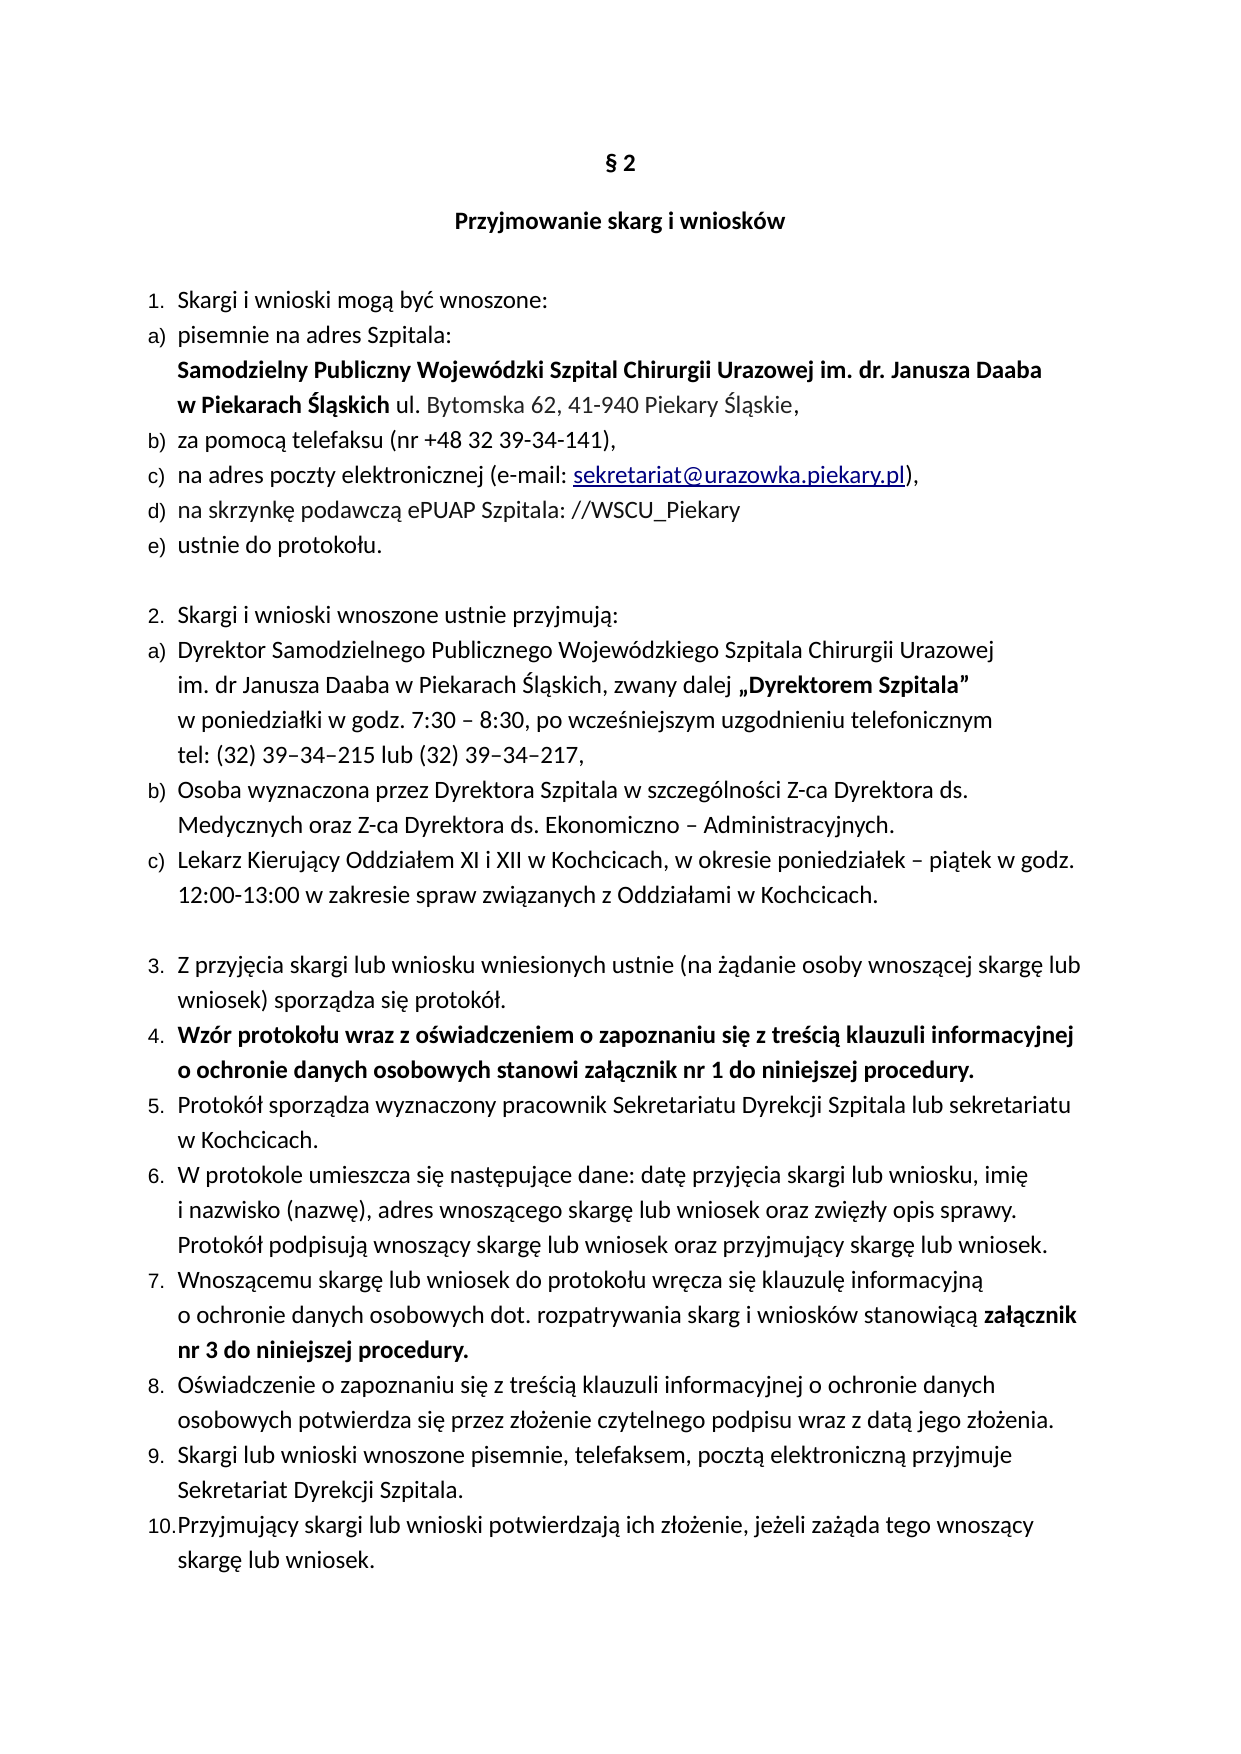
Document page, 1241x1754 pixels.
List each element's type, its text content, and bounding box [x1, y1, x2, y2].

text Samodzielny Publiczny Wojewódzki Szpital Chirurgii Urazowej im. dr. Janusza Daaba w Piekarach Śląskich ul. Bytomska 62, 41-940 Piekary Śląskie, [177, 354, 1093, 420]
list Przyjmujący skargi lub wnioski potwierdzają ich złożenie, jeżeli zażąda tego wnoszący skargę lub wniosek. [148, 1509, 1093, 1575]
list Z przyjęcia skargi lub wniosku wniesionych ustnie (na żądanie osoby wnoszącej skargę lub wniosek) sporządza się protokół. [148, 949, 1093, 1015]
list Lekarz Kierujący Oddziałem XI i XII w Kochcicach, w okresie poniedziałek – piątek w godz. 12:00-13:00 w zakresie spraw związanych z Oddziałami w Kochcicach. [148, 844, 1093, 910]
list ustnie do protokołu. [148, 529, 1093, 560]
list Protokół sporządza wyznaczony pracownik Sekretariatu Dyrekcji Szpitala lub sekretariatu w Kochcicach. [148, 1089, 1093, 1155]
list za pomocą telefaksu (nr +48 32 39-34-141), [148, 424, 1093, 455]
list Wnoszącemu skargę lub wniosek do protokołu wręcza się klauzulę informacyjną o ochronie danych osobowych dot. rozpatrywania skarg i wniosków stanowiącą załącznik nr 3 do niniejszej procedury. [148, 1264, 1093, 1365]
list Skargi lub wnioski wnoszone pisemnie, telefaksem, pocztą elektroniczną przyjmuje Sekretariat Dyrekcji Szpitala. [148, 1439, 1093, 1505]
list Wzór protokołu wraz z oświadczeniem o zapoznaniu się z treścią klauzuli informacyjnej o ochronie danych osobowych stanowi załącznik nr 1 do niniejszej procedury. [148, 1019, 1093, 1085]
subtitle Przyjmowanie skarg i wniosków [148, 205, 1093, 236]
list Osoba wyznaczona przez Dyrektora Szpitala w szczególności Z-ca Dyrektora ds. Medycznych oraz Z-ca Dyrektora ds. Ekonomiczno – Administracyjnych. [148, 774, 1093, 840]
list W protokole umieszcza się następujące dane: datę przyjęcia skargi lub wniosku, imię i nazwisko (nazwę), adres wnoszącego skargę lub wniosek oraz zwięzły opis sprawy. Protokół podpisują wnoszący skargę lub wniosek oraz przyjmujący skargę lub wniosek. [148, 1159, 1093, 1260]
subtitle § 2 [148, 148, 1093, 178]
list Skargi i wnioski wnoszone ustnie przyjmują: [148, 599, 1093, 630]
list pisemnie na adres Szpitala: [148, 319, 1093, 350]
list Skargi i wnioski mogą być wnoszone: [148, 284, 1093, 315]
list Oświadczenie o zapoznaniu się z treścią klauzuli informacyjnej o ochronie danych osobowych potwierdza się przez złożenie czytelnego podpisu wraz z datą jego złożenia. [148, 1369, 1093, 1435]
list Dyrektor Samodzielnego Publicznego Wojewódzkiego Szpitala Chirurgii Urazowej im. dr Janusza Daaba w Piekarach Śląskich, zwany dalej „Dyrektorem Szpitala” w poniedziałki w godz. 7:30 – 8:30, po wcześniejszym uzgodnieniu telefonicznym tel: (32) 39–34–215 lub (32) 39–34–217, [148, 634, 1093, 770]
list na adres poczty elektronicznej (e-mail: sekretariat@urazowka.piekary.pl), [148, 459, 1093, 490]
list na skrzynkę podawczą ePUAP Szpitala: //WSCU_Piekary [148, 494, 1093, 525]
